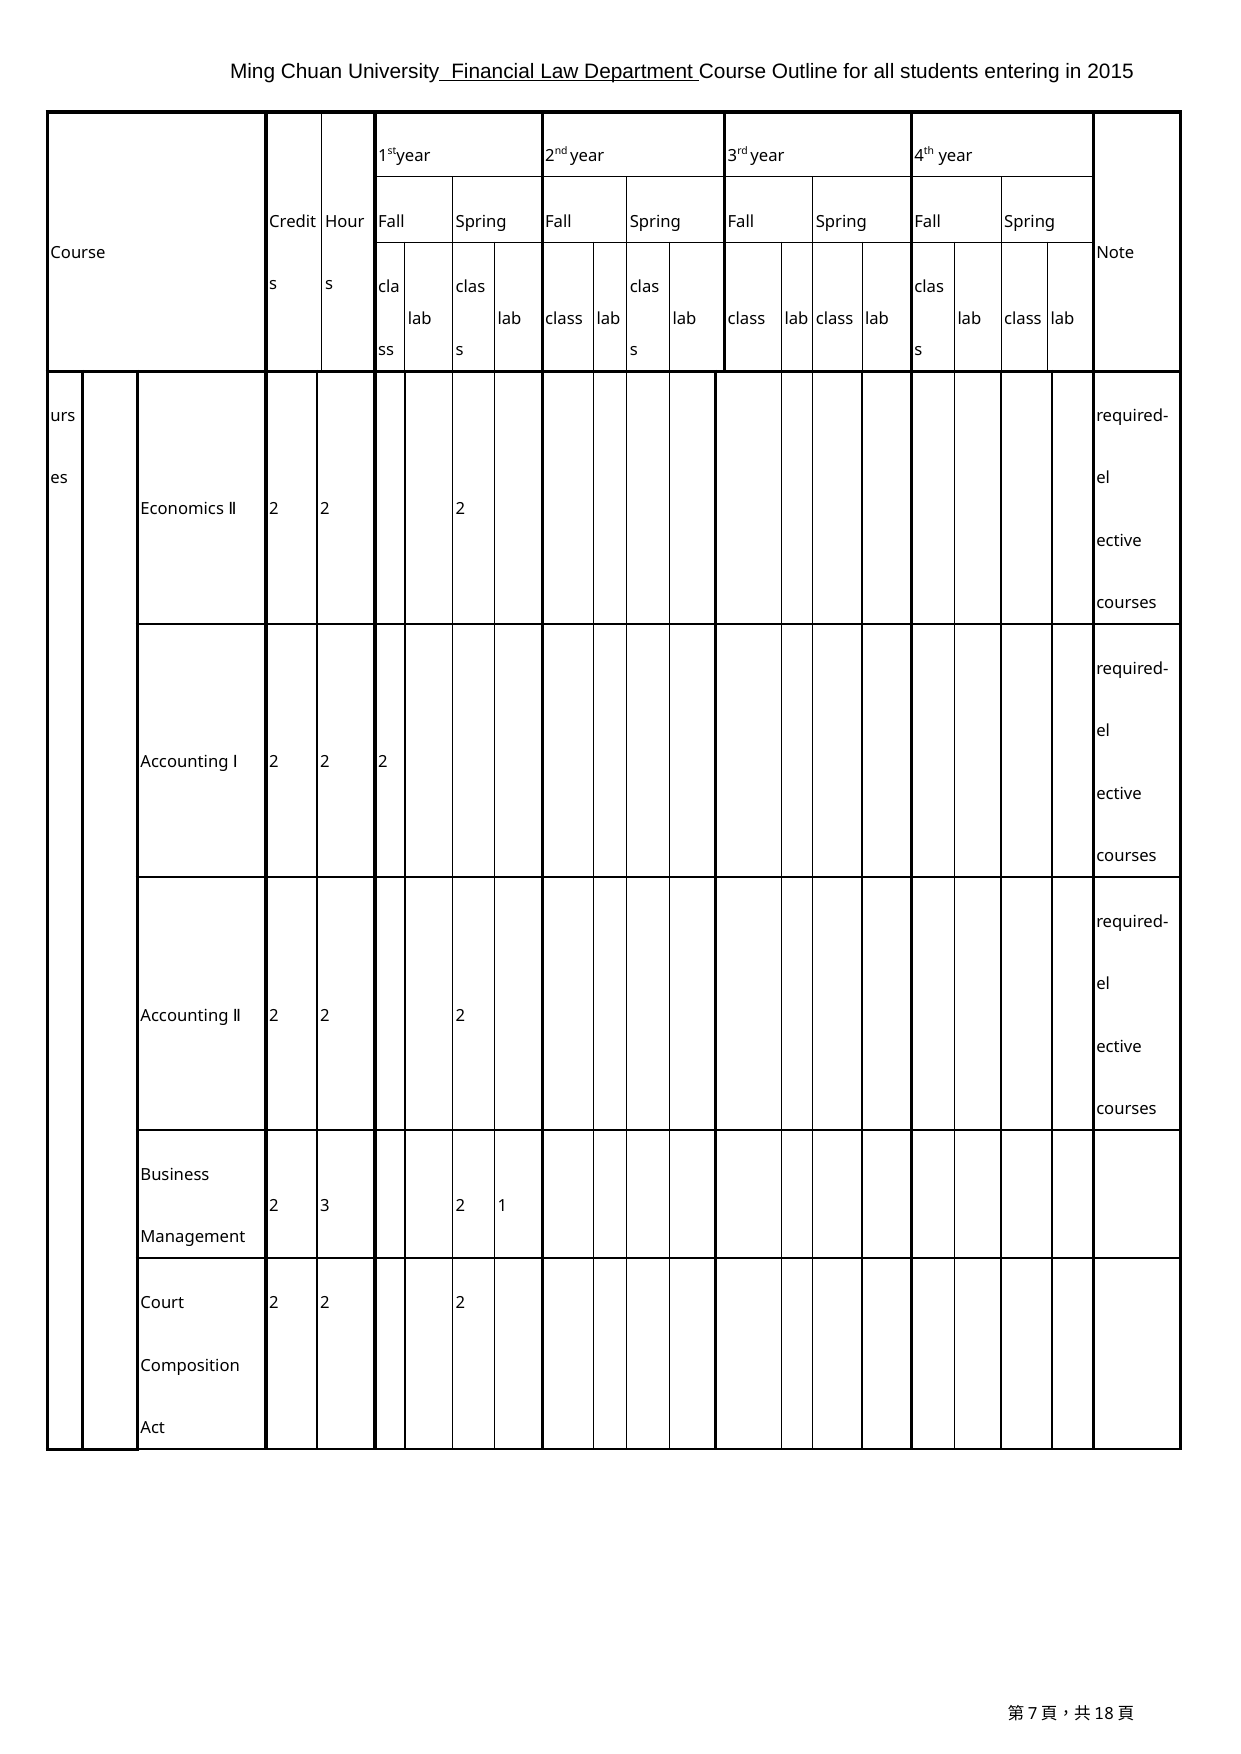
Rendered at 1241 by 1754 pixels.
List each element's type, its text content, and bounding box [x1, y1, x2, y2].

table_cell [544, 373, 593, 623]
table_cell [544, 878, 593, 1129]
table_cell 2 [318, 625, 373, 876]
table_cell [813, 373, 861, 623]
table_header [1182, 110, 1188, 176]
table_cell [1002, 625, 1051, 876]
table_cell [717, 625, 781, 876]
table_cell [782, 625, 812, 876]
table_cell [782, 1131, 812, 1257]
table_cell [627, 625, 669, 876]
table_cell [1182, 176, 1188, 242]
table_cell [1002, 1131, 1051, 1257]
table_cell lab [495, 243, 541, 370]
table_cell urses [49, 373, 81, 1448]
table_cell class [1002, 243, 1047, 370]
table_cell [863, 1259, 910, 1448]
table_cell [813, 625, 861, 876]
table_cell Fall [726, 177, 812, 242]
table_cell Spring [627, 177, 723, 242]
table_cell class [453, 243, 494, 370]
table_cell [1182, 242, 1188, 370]
table_cell [782, 1259, 812, 1448]
table_cell Fall [544, 177, 626, 242]
table_cell Accounting Ⅰ [139, 625, 264, 876]
table_cell [495, 625, 541, 876]
table_cell [377, 1131, 404, 1257]
table_cell [670, 878, 714, 1129]
table_cell [955, 1259, 1000, 1448]
table_cell class [544, 243, 593, 370]
table_cell [670, 1131, 714, 1257]
table_cell [406, 878, 452, 1129]
table_cell Business Management [139, 1131, 264, 1257]
table_cell [453, 625, 494, 876]
table_cell lab [405, 243, 452, 370]
table_cell [406, 1131, 452, 1257]
table_cell class [377, 243, 404, 370]
table_cell [1095, 1259, 1179, 1448]
table_cell 2 [318, 373, 373, 623]
table_cell 3 [318, 1131, 373, 1257]
table_cell lab [955, 243, 1001, 370]
table_cell Accounting Ⅱ [139, 878, 264, 1129]
table_cell [1002, 1259, 1051, 1448]
table_cell [544, 1259, 593, 1448]
table_cell [1182, 623, 1188, 876]
table_cell [84, 373, 136, 1448]
table_header 3rd year [726, 114, 910, 176]
table_cell [406, 1259, 452, 1448]
table_cell [1182, 370, 1188, 623]
table_header Credits [268, 114, 321, 370]
table_cell [495, 373, 541, 623]
table_cell required-el ective courses [1095, 625, 1179, 876]
table_cell [544, 625, 593, 876]
table_cell class [627, 243, 669, 370]
table_cell required-el ective courses [1095, 373, 1179, 623]
table_cell class [813, 243, 862, 370]
table_cell [955, 1131, 1000, 1257]
table_cell class [913, 243, 954, 370]
table_cell [913, 1131, 954, 1257]
table_cell lab [670, 243, 723, 370]
table_header 1styear [377, 114, 541, 176]
table_cell Economics Ⅱ [139, 373, 264, 623]
table_cell [1095, 1131, 1179, 1257]
table_cell lab [863, 243, 910, 370]
table_cell [913, 373, 954, 623]
table_cell [813, 878, 861, 1129]
table_cell lab [782, 243, 812, 370]
table_cell [495, 1259, 541, 1448]
table_cell Court Composition Act [139, 1259, 264, 1448]
table_cell [627, 878, 669, 1129]
table_cell [627, 1259, 669, 1448]
table_cell [955, 625, 1000, 876]
table_cell 1 [495, 1131, 541, 1257]
table_cell [863, 1131, 910, 1257]
table_header 2nd year [544, 114, 723, 176]
table_header Hours [322, 114, 373, 370]
table_cell [1053, 1259, 1092, 1448]
table_cell [594, 1259, 626, 1448]
table_cell [1002, 373, 1051, 623]
table_cell [813, 1259, 861, 1448]
table_cell [913, 625, 954, 876]
table_cell [1053, 373, 1092, 623]
table_cell lab [1048, 243, 1092, 370]
table_cell [377, 1259, 404, 1448]
table_cell [406, 373, 452, 623]
table_cell lab [594, 243, 626, 370]
table_cell [670, 373, 714, 623]
table_cell 2 [377, 625, 404, 876]
table_cell 2 [268, 878, 316, 1129]
table_cell 2 [318, 1259, 373, 1448]
table_cell [670, 1259, 714, 1448]
table_cell [863, 373, 910, 623]
table_cell [955, 878, 1000, 1129]
table_cell 2 [453, 373, 494, 623]
table_cell [717, 1131, 781, 1257]
table_cell [1182, 1129, 1188, 1257]
table_header 4th year [913, 114, 1092, 176]
table_cell Spring [1002, 177, 1092, 242]
table_cell [670, 625, 714, 876]
table_cell [863, 625, 910, 876]
table_cell [717, 1259, 781, 1448]
table_cell [1002, 878, 1051, 1129]
table_cell required-el ective courses [1095, 878, 1179, 1129]
table_cell [377, 878, 404, 1129]
table_cell 2 [268, 1131, 316, 1257]
table_cell 2 [453, 878, 494, 1129]
table_cell 2 [318, 878, 373, 1129]
table_cell [717, 878, 781, 1129]
table_cell [377, 373, 404, 623]
table_cell 2 [453, 1259, 494, 1448]
table_cell Spring [813, 177, 910, 242]
table_cell [406, 625, 452, 876]
table_cell [594, 1131, 626, 1257]
table_cell [544, 1131, 593, 1257]
table_cell 2 [268, 373, 316, 623]
table_cell 2 [453, 1131, 494, 1257]
table_cell [1053, 1131, 1092, 1257]
table_cell [782, 878, 812, 1129]
table_cell [955, 373, 1000, 623]
table_cell [1053, 878, 1092, 1129]
table_cell [627, 1131, 669, 1257]
table_cell Fall [913, 177, 1001, 242]
table_cell [594, 878, 626, 1129]
table_cell [1182, 876, 1188, 1129]
table_cell [1053, 625, 1092, 876]
table_cell [863, 878, 910, 1129]
table_cell [627, 373, 669, 623]
table_cell 2 [268, 1259, 316, 1448]
table_header Note [1095, 114, 1179, 370]
table_cell class [726, 243, 781, 370]
table_cell [1182, 1257, 1188, 1448]
table_cell [717, 373, 781, 623]
table_cell [813, 1131, 861, 1257]
table_cell [913, 878, 954, 1129]
table_header Course [49, 114, 264, 370]
table_cell 2 [268, 625, 316, 876]
table_cell Fall [377, 177, 452, 242]
table_cell [782, 373, 812, 623]
table_cell Spring [453, 177, 541, 242]
table_cell [594, 373, 626, 623]
table_cell [594, 625, 626, 876]
table_cell [495, 878, 541, 1129]
table_cell [913, 1259, 954, 1448]
